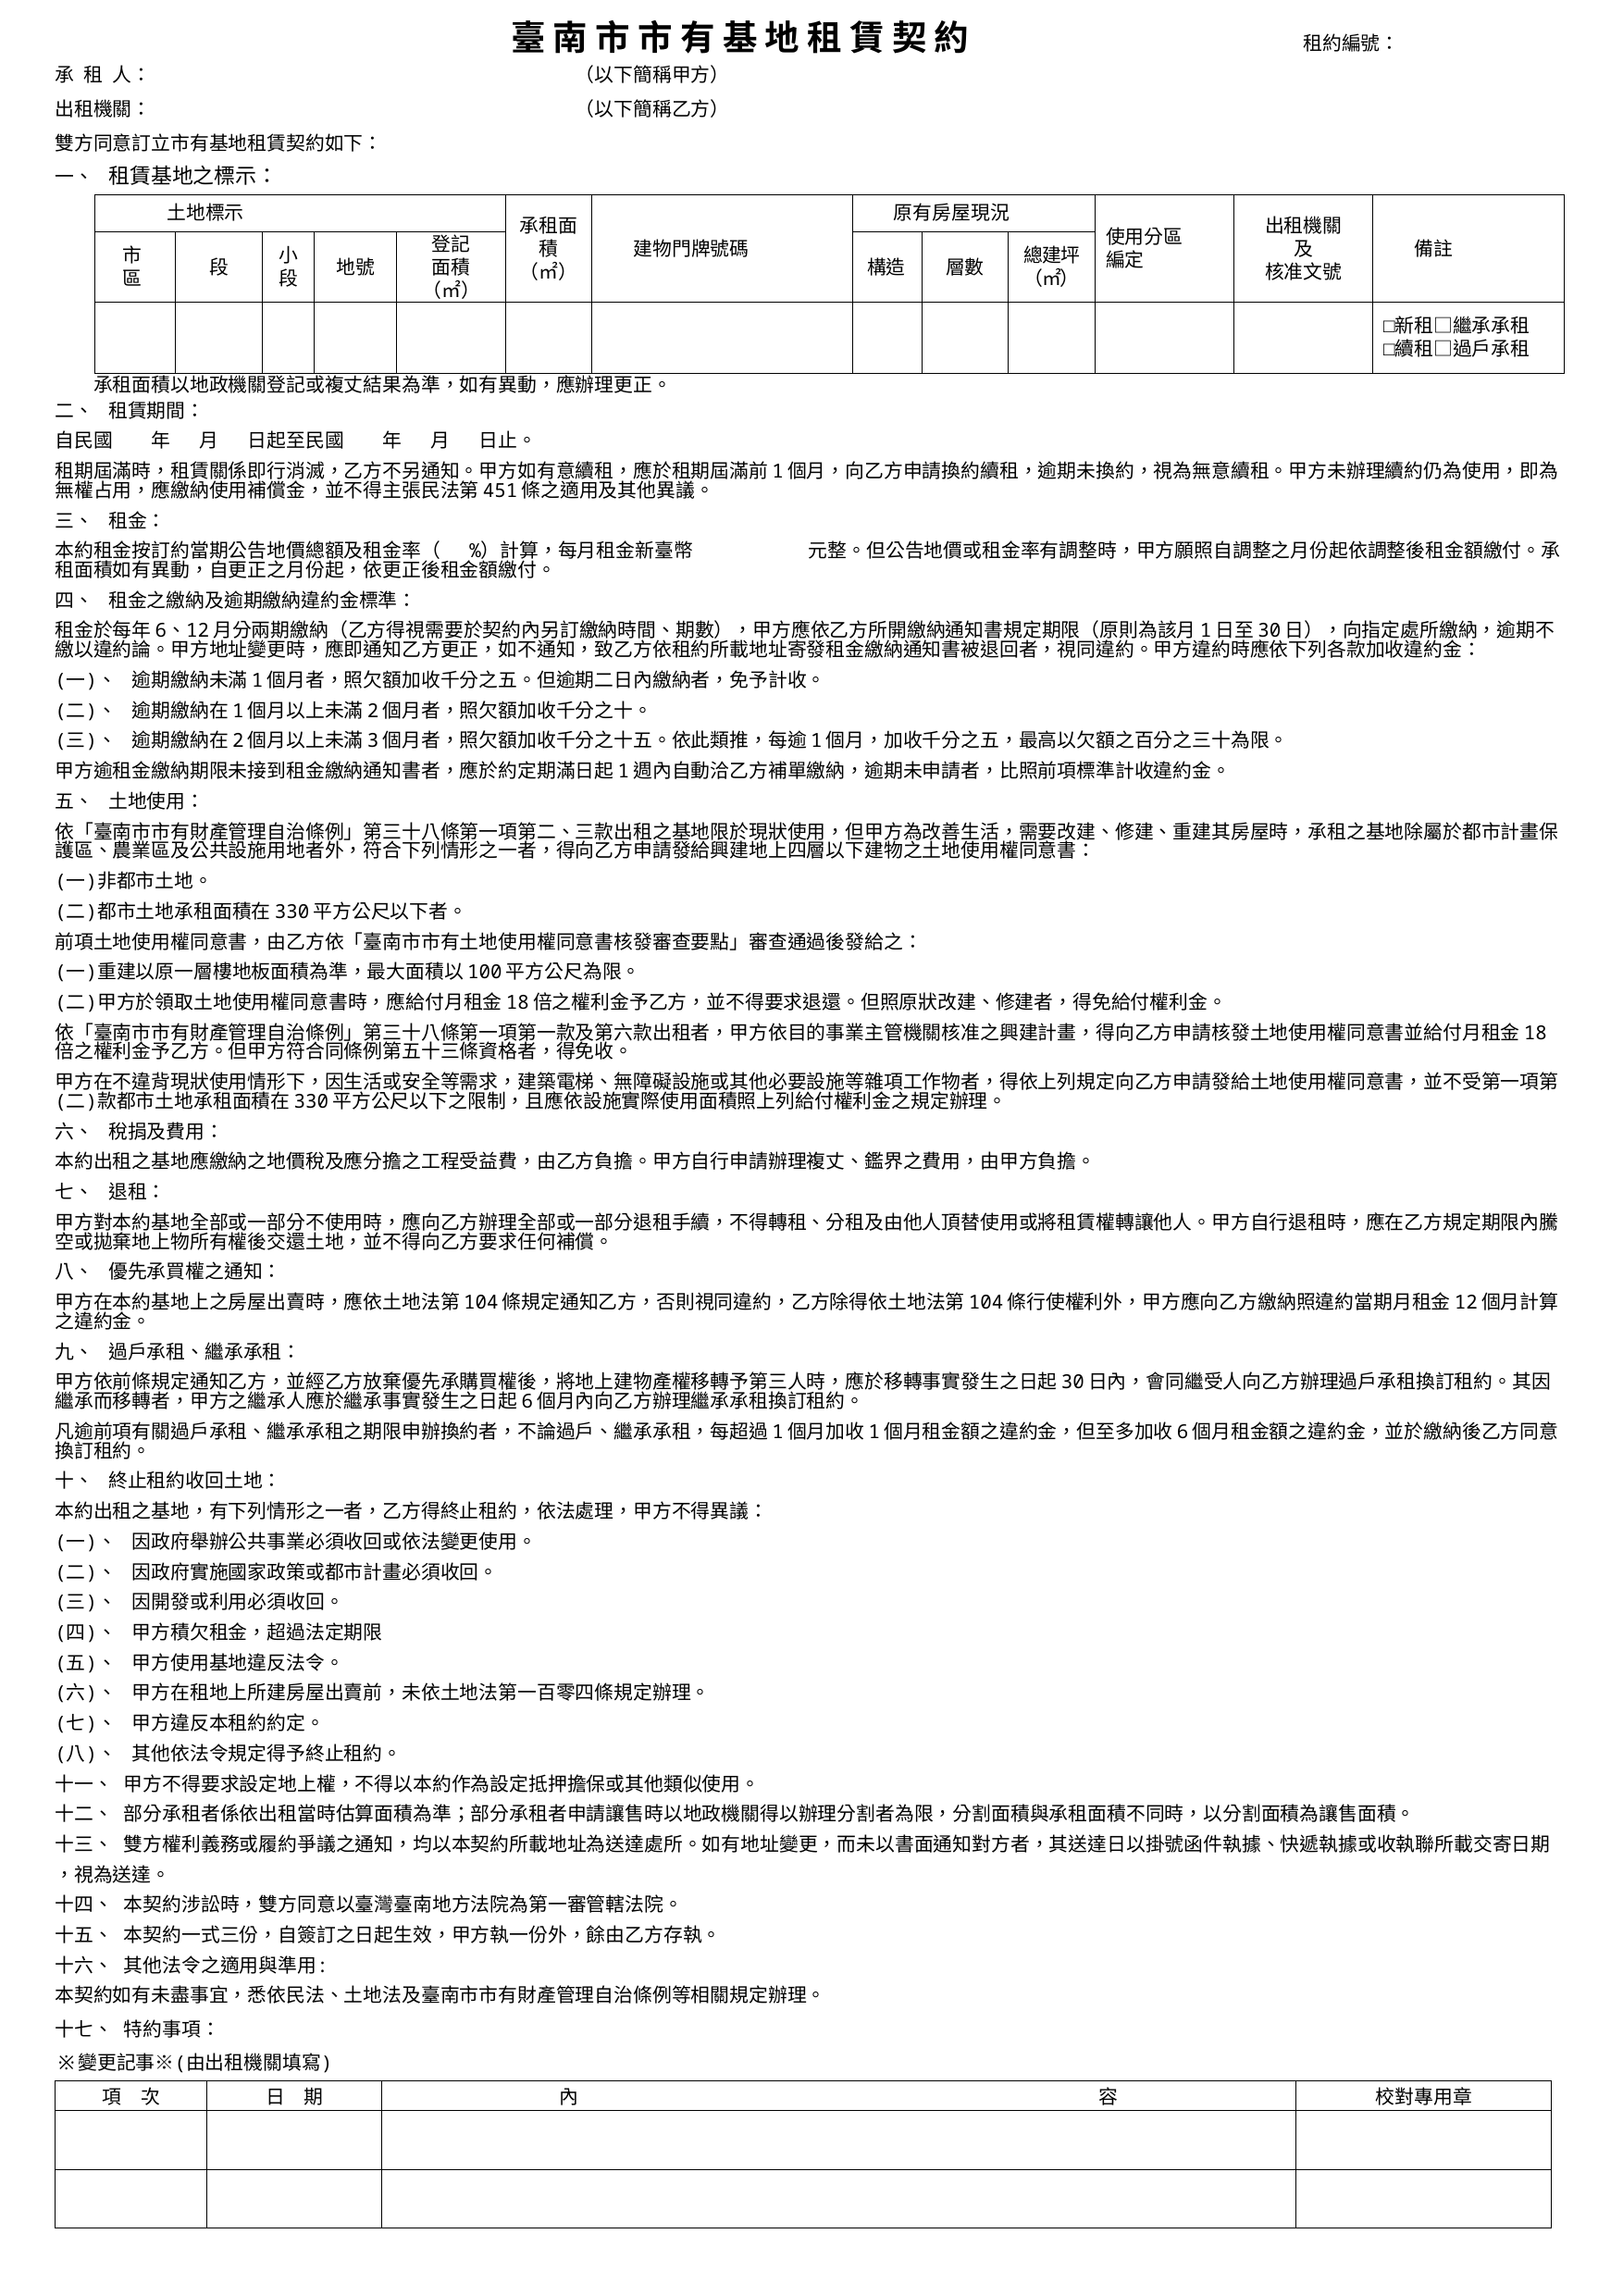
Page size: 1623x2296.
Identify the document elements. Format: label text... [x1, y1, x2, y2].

table_cell [1296, 2111, 1551, 2169]
text (一)、 逾期繳納未滿1個月者，照欠額加收千分之五。但逾期二日內繳納者，免予計收。 [55, 672, 1568, 691]
text ※變更記事※(由出租機關填寫) [55, 2052, 1568, 2075]
table_header 日 期 [207, 2081, 381, 2110]
table_header 校對專用章 [1296, 2081, 1551, 2110]
text 本約出租之基地應繳納之地價稅及應分擔之工程受益費，由乙方負擔。甲方自行申請辦理複丈、鑑界之費用，由甲方負擔。 [55, 1153, 1568, 1173]
text 本約出租之基地，有下列情形之一者，乙方得終止租約，依法處理，甲方不得異議： [55, 1503, 1568, 1522]
table_cell 地號 [315, 232, 396, 302]
table_cell 段 [176, 232, 262, 302]
text (七)、 甲方違反本租約約定。 [55, 1715, 1568, 1734]
list 租金： [55, 512, 1568, 531]
table_cell [56, 2170, 206, 2228]
table_cell [315, 303, 396, 372]
text 前項土地使用權同意書，由乙方依「臺南市市有土地使用權同意書核發審查要點」審查通過後發給之： [55, 933, 1568, 952]
table_cell [1552, 2169, 1564, 2228]
text 出租機關： （以下簡稱乙方） [55, 97, 1568, 120]
text 租期屆滿時，租賃關係即行消滅，乙方不另通知。甲方如有意續租，應於租期屆滿前1個月，向乙方申請換約續租，逾期未換約，視為無意續租。甲方未辦理續約仍為使用，即為無權占用，應繳納使用補償金，並不得主張民法第451條之適用及其他異議。 [55, 463, 1568, 501]
table_header 出租機關 及 核准文號 [1234, 195, 1372, 302]
table_cell [853, 303, 922, 372]
table_cell [1552, 2110, 1564, 2169]
list 優先承買權之通知： [55, 1263, 1568, 1283]
text 甲方對本約基地全部或一部分不使用時，應向乙方辦理全部或一部分退租手續，不得轉租、分租及由他人頂替使用或將租賃權轉讓他人。甲方自行退租時，應在乙方規定期限內騰空或拋棄地上物所有權後交還土地，並不得向乙方要求任何補償。 [55, 1214, 1568, 1252]
list 部分承租者係依出租當時估算面積為準；部分承租者申請讓售時以地政機關得以辦理分割者為限，分割面積與承租面積不同時，以分割面積為讓售面積。 [55, 1806, 1568, 1825]
text 依「臺南市市有財產管理自治條例」第三十八條第一項第二、三款出租之基地限於現狀使用，但甲方為改善生活，需要改建、修建、重建其房屋時，承租之基地除屬於都市計畫保護區、農業區及公共設施用地者外，符合下列情形之一者，得向乙方申請發給興建地上四層以下建物之土地使用權同意書： [55, 823, 1568, 862]
text (六)、 甲方在租地上所建房屋出賣前，未依土地法第一百零四條規定辦理。 [55, 1684, 1568, 1704]
text 甲方逾租金繳納期限未接到租金繳納通知書者，應於約定期滿日起1週內自動洽乙方補單繳納，逾期未申請者，比照前項標準計收違約金。 [55, 763, 1568, 782]
table_header 項 次 [56, 2081, 206, 2110]
list 本契約涉訟時，雙方同意以臺灣臺南地方法院為第一審管轄法院。 [55, 1896, 1568, 1916]
table_cell [106, 2228, 803, 2271]
text 本約租金按訂約當期公告地價總額及租金率（ %）計算，每月租金新臺幣 元整。但公告地價或租金率有調整時，甲方願照自調整之月份起依調整後租金額繳付。承租面積如有異動，自更正之月份起，依更正後租金額繳付。 [55, 542, 1568, 581]
text (五)、 甲方使用基地違反法令。 [55, 1654, 1568, 1673]
text 承 租 人： （以下簡稱甲方） [55, 63, 1568, 86]
list 雙方權利義務或履約爭議之通知，均以本契約所載地址為送達處所。如有地址變更，而未以書面通知對方者，其送達日以掛號函件執據、快遞執據或收執聯所載交寄日期 [55, 1836, 1568, 1855]
list 本契約一式三份，自簽訂之日起生效，甲方執一份外，餘由乙方存執。 [55, 1927, 1568, 1946]
table_cell 市 區 [95, 232, 175, 302]
table_cell 總建坪（㎡） [1009, 232, 1095, 302]
table_cell [1096, 303, 1233, 372]
text 承租面積以地政機關登記或複丈結果為準，如有異動，應辦理更正。 [55, 373, 1568, 396]
text (一)、 因政府舉辦公共事業必須收回或依法變更使用。 [55, 1533, 1568, 1552]
table_cell [803, 2228, 1564, 2271]
list 其他法令之適用與準用: [55, 1956, 1568, 1976]
text (二)都市土地承租面積在330平方公尺以下者。 [55, 903, 1568, 922]
text 甲方在不違背現狀使用情形下，因生活或安全等需求，建築電梯、無障礙設施或其他必要設施等雜項工作物者，得依上列規定向乙方申請發給土地使用權同意書，並不受第一項第(二)款都市土地承租面積在330平方公尺以下之限制，且應依設施實際使用面積照上列給付權利金之規定辦理。 [55, 1074, 1568, 1112]
table_cell [506, 303, 591, 372]
table_cell [95, 303, 175, 372]
text (四)、 甲方積欠租金，超過法定期限 [55, 1624, 1568, 1644]
list 租賃基地之標示： [55, 166, 1568, 189]
text ，視為送達。 [55, 1866, 1568, 1885]
table_header 建物門牌號碼 [592, 195, 852, 302]
table_cell [55, 2228, 106, 2271]
text (二)、 逾期繳納在1個月以上未滿2個月者，照欠額加收千分之十。 [55, 701, 1568, 721]
table_cell [592, 303, 852, 372]
table_cell [1234, 303, 1372, 372]
table_cell [1009, 303, 1095, 372]
table_cell [1296, 2170, 1551, 2228]
table_header 使用分區 編定 [1096, 195, 1233, 302]
list 退租： [55, 1184, 1568, 1203]
text 臺南市市有基地租賃契約 租約編號： [109, 23, 1568, 57]
table_cell [923, 303, 1008, 372]
list 租賃期間： [55, 402, 1568, 421]
list 特約事項： [55, 2017, 1568, 2041]
text (八)、 其他依法令規定得予終止租約。 [55, 1745, 1568, 1764]
text 依「臺南市市有財產管理自治條例」第三十八條第一項第一款及第六款出租者，甲方依目的事業主管機關核准之興建計畫，得向乙方申請核發土地使用權同意書並給付月租金18倍之權利金予乙方。但甲方符合同條例第五十三條資格者，得免收。 [55, 1024, 1568, 1062]
list 終止租約收回土地： [55, 1472, 1568, 1492]
text (三)、 逾期繳納在2個月以上未滿3個月者，照欠額加收千分之十五。依此類推，每逾1個月，加收千分之五，最高以欠額之百分之三十為限。 [55, 732, 1568, 751]
table_cell [176, 303, 262, 372]
list 甲方不得要求設定地上權，不得以本約作為設定抵押擔保或其他類似使用。 [55, 1775, 1568, 1794]
table_cell [397, 303, 505, 372]
text 租金於每年6、12月分兩期繳納（乙方得視需要於契約內另訂繳納時間、期數），甲方應依乙方所開繳納通知書規定期限（原則為該月1日至30日），向指定處所繳納，逾期不繳以違約論。甲方地址變更時，應即通知乙方更正，如不通知，致乙方依租約所載地址寄發租金繳納通知書被退回者，視同違約。甲方違約時應依下列各款加收違約金： [55, 622, 1568, 661]
table_cell [263, 303, 314, 372]
table_cell 層數 [923, 232, 1008, 302]
text 甲方在本約基地上之房屋出賣時，應依土地法第104條規定通知乙方，否則視同違約，乙方除得依土地法第104條行使權利外，甲方應向乙方繳納照違約當期月租金12個月計算之違約金。 [55, 1294, 1568, 1332]
text 甲方依前條規定通知乙方，並經乙方放棄優先承購買權後，將地上建物產權移轉予第三人時，應於移轉事實發生之日起30日內，會同繼受人向乙方辦理過戶承租換訂租約。其因繼承而移轉者，甲方之繼承人應於繼承事實發生之日起6個月內向乙方辦理繼承承租換訂租約。 [55, 1373, 1568, 1412]
text 凡逾前項有關過戶承租、繼承承租之期限申辦換約者，不論過戶、繼承承租，每超過1個月加收1個月租金額之違約金，但至多加收6個月租金額之違約金，並於繳納後乙方同意換訂租約。 [55, 1423, 1568, 1461]
text (二)、 因政府實施國家政策或都市計畫必須收回。 [55, 1563, 1568, 1582]
list 稅捐及費用： [55, 1123, 1568, 1142]
table_header 內 容 [382, 2081, 1295, 2110]
table_cell 構造 [853, 232, 922, 302]
list 過戶承租、繼承承租： [55, 1343, 1568, 1362]
table_header 原有房屋現況 [853, 195, 1095, 231]
table_cell [382, 2170, 1295, 2228]
table_cell [207, 2111, 381, 2169]
text 本契約如有未盡事宜，悉依民法、土地法及臺南市市有財產管理自治條例等相關規定辦理。 [55, 1987, 1568, 2006]
text (一)非都市土地。 [55, 873, 1568, 892]
text (二)甲方於領取土地使用權同意書時，應給付月租金18倍之權利金予乙方，並不得要求退還。但照原狀改建、修建者，得免給付權利金。 [55, 994, 1568, 1012]
table_cell [382, 2111, 1295, 2169]
table_header 土地標示 [95, 195, 505, 231]
table_header 承租面積（㎡） [506, 195, 591, 302]
text (一)重建以原一層樓地板面積為準，最大面積以100平方公尺為限。 [55, 963, 1568, 983]
table_cell 登記 面積（㎡） [397, 232, 505, 302]
table_cell □新租□繼承承租 □續租□過戶承租 [1373, 303, 1564, 372]
table_cell 小段 [263, 232, 314, 302]
list 租金之繳納及逾期繳納違約金標準： [55, 591, 1568, 611]
text 自民國 年 月 日起至民國 年 月 日止。 [55, 432, 1568, 452]
table_cell [56, 2111, 206, 2169]
table_header 備註 [1373, 195, 1564, 302]
table_header [1552, 2080, 1564, 2110]
text 雙方同意訂立市有基地租賃契約如下： [55, 131, 1568, 155]
table_cell [207, 2170, 381, 2228]
list 土地使用： [55, 793, 1568, 812]
text (三)、 因開發或利用必須收回。 [55, 1594, 1568, 1613]
